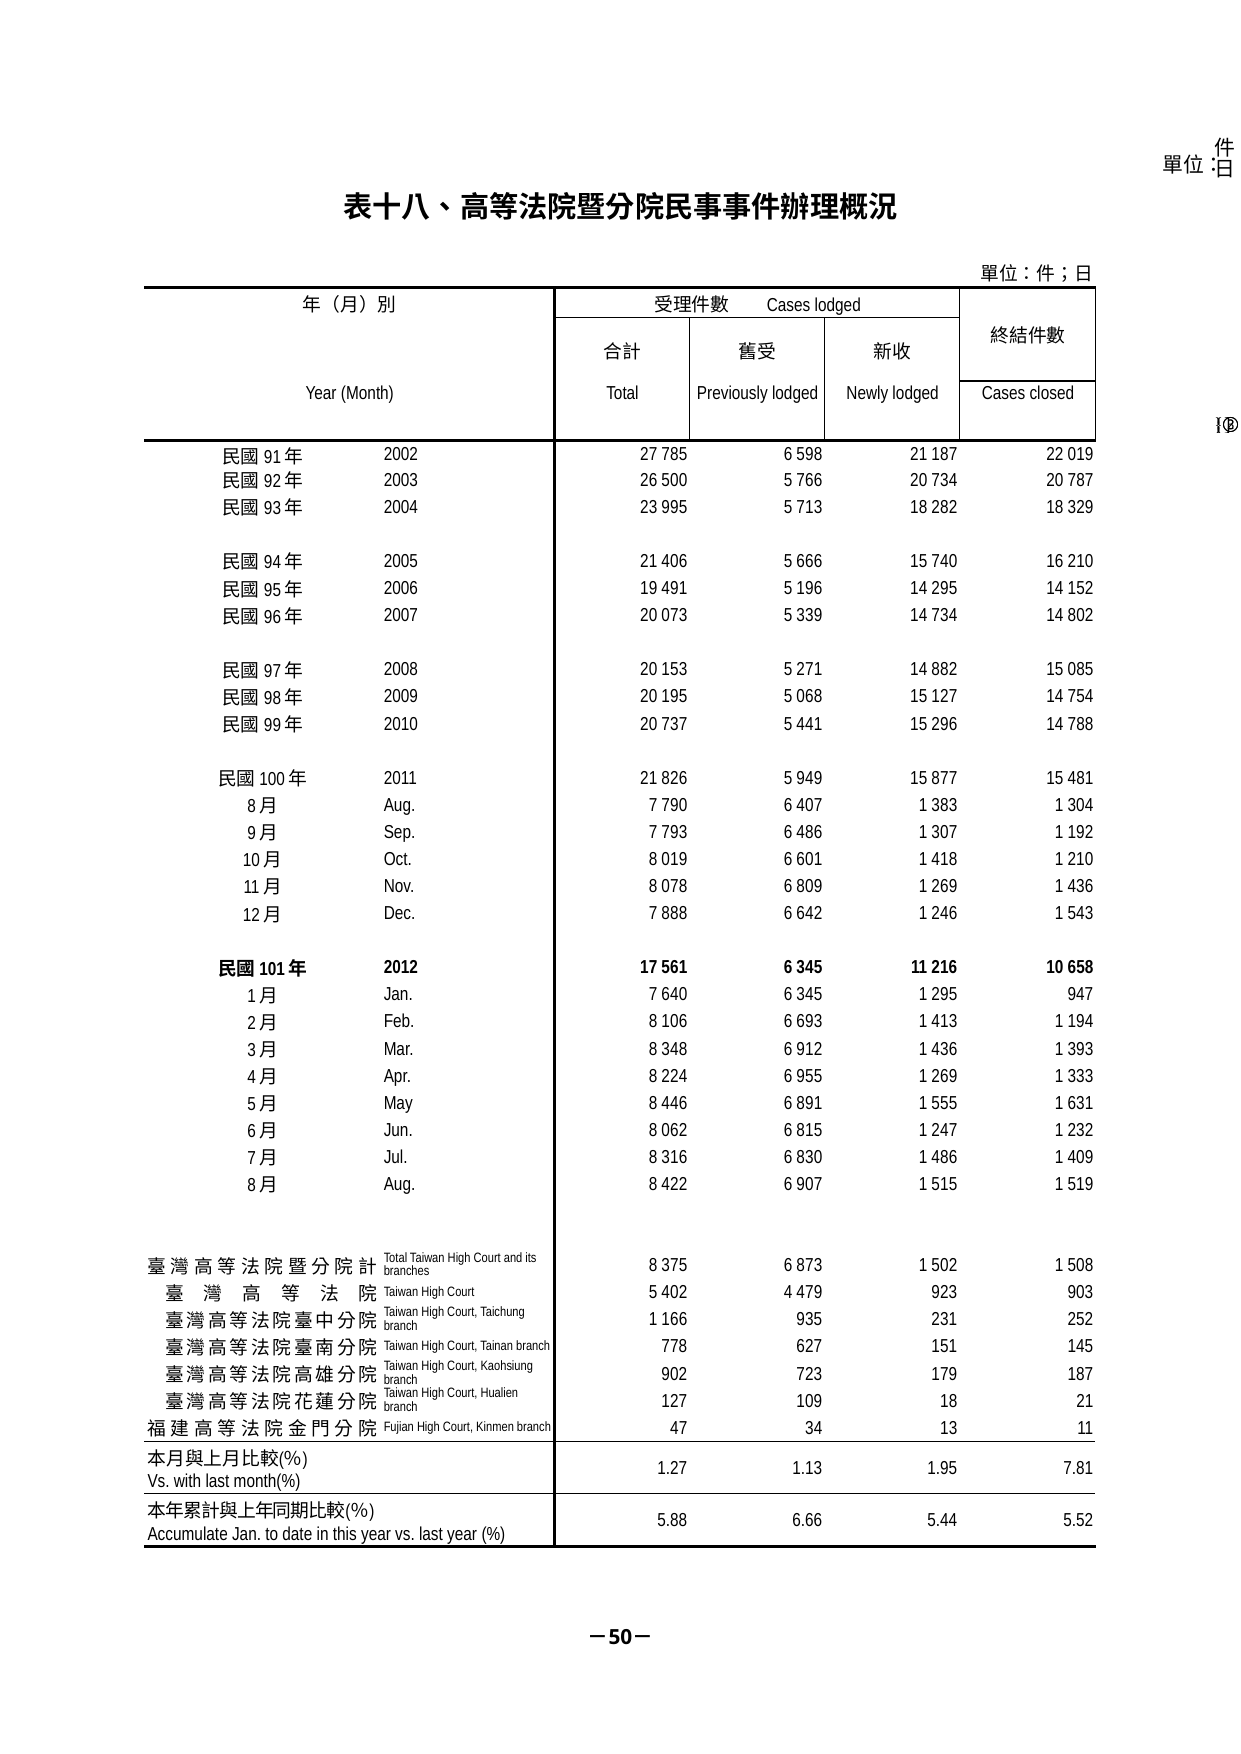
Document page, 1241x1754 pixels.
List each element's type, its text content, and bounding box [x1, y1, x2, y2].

table_cell 8 078 [556, 872, 690, 899]
table_cell 1 418 [825, 845, 960, 872]
table_cell [690, 737, 825, 764]
table_cell 2012 [381, 954, 553, 981]
table_cell [690, 926, 825, 953]
table_cell 1 307 [825, 818, 960, 845]
table_cell 6 642 [690, 899, 825, 926]
table_cell 21 187 [825, 442, 960, 466]
table_cell Taiwan High Court, Tainan branch [381, 1333, 553, 1360]
table_cell [556, 629, 690, 656]
table_cell 1 631 [960, 1089, 1096, 1116]
table_cell [690, 1197, 825, 1224]
table_cell 7 888 [556, 899, 690, 926]
table_cell 47 [556, 1414, 690, 1441]
table_cell 8 316 [556, 1143, 690, 1170]
table_cell 5 339 [690, 601, 825, 628]
table_cell 2004 [381, 493, 553, 520]
table_cell 合計 [556, 318, 689, 380]
table_cell Previously lodged [690, 380, 824, 439]
table_cell 6 873 [690, 1251, 825, 1278]
table_cell 民國 94年 [144, 547, 381, 574]
table_cell 8 375 [556, 1251, 690, 1278]
table_header 受理件數 Cases lodged [556, 289, 959, 317]
table_cell 1 393 [960, 1035, 1096, 1062]
text [1162, 173, 1240, 181]
table_cell 2007 [381, 601, 553, 628]
table_cell Oct. [381, 845, 553, 872]
table_cell [960, 737, 1096, 764]
table_cell 21 826 [556, 764, 690, 791]
table_cell 15 127 [825, 683, 960, 710]
table_cell 1 194 [960, 1008, 1096, 1035]
table_cell 1月 [144, 981, 381, 1008]
text 單位：件；日 [148, 259, 1092, 286]
table_cell 7 640 [556, 981, 690, 1008]
table_cell 2002 [381, 442, 553, 466]
table_cell 6 693 [690, 1008, 825, 1035]
table_cell 臺灣高等法院臺中分院 [144, 1306, 381, 1333]
table_cell 2003 [381, 466, 553, 493]
table_cell 13 [825, 1414, 960, 1441]
table_cell [144, 1197, 381, 1224]
table_cell 1 436 [960, 872, 1096, 899]
table_cell Jan. [381, 981, 553, 1008]
table_cell 18 [825, 1387, 960, 1414]
table_cell [960, 926, 1096, 953]
table_cell 947 [960, 981, 1096, 1008]
table_cell 14 882 [825, 656, 960, 683]
table_cell 2005 [381, 547, 553, 574]
table_cell Sep. [381, 818, 553, 845]
table_cell 6 345 [690, 981, 825, 1008]
table_cell 20 787 [960, 466, 1096, 493]
table_cell [690, 1224, 825, 1251]
table_cell 8 019 [556, 845, 690, 872]
table_cell 1 515 [825, 1170, 960, 1197]
table_cell 1.27 [556, 1442, 690, 1493]
table_cell 民國 92年 [144, 466, 381, 493]
table_cell Taiwan High Court, Taichung branch [381, 1306, 553, 1333]
table_cell 20 737 [556, 710, 690, 737]
table_cell 臺灣高等法院高雄分院 [144, 1360, 381, 1387]
table_cell 1 246 [825, 899, 960, 926]
table_cell 6.66 [690, 1494, 825, 1545]
table_cell 23 995 [556, 493, 690, 520]
table_cell 民國101年 [144, 954, 381, 981]
table_cell [690, 629, 825, 656]
table_cell Newly lodged [825, 380, 959, 439]
table_cell [381, 520, 553, 547]
table_cell [960, 1224, 1096, 1251]
table_cell 1 210 [960, 845, 1096, 872]
table_cell 7 793 [556, 818, 690, 845]
table_cell 723 [690, 1360, 825, 1387]
table_cell 2011 [381, 764, 553, 791]
table_cell 6 345 [690, 954, 825, 981]
table_cell 6 830 [690, 1143, 825, 1170]
table_cell 1 269 [825, 872, 960, 899]
table_cell [556, 926, 690, 953]
table_cell 福建高等法院金門分院 [144, 1414, 381, 1441]
table_cell [381, 1197, 553, 1224]
text 件日 [1212, 137, 1240, 180]
text 單位： [1162, 148, 1212, 173]
table_cell 6 907 [690, 1170, 825, 1197]
table_cell [960, 629, 1096, 656]
table_cell Jun. [381, 1116, 553, 1143]
table_cell 1.95 [825, 1442, 960, 1493]
table_cell 231 [825, 1306, 960, 1333]
table_cell 1 508 [960, 1251, 1096, 1278]
table_cell 903 [960, 1279, 1096, 1306]
table_cell Feb. [381, 1008, 553, 1035]
table_cell [556, 520, 690, 547]
table_cell 923 [825, 1279, 960, 1306]
table_cell 1.13 [690, 1442, 825, 1493]
table_cell Cases closed [960, 382, 1095, 439]
table_cell 6 598 [690, 442, 825, 466]
table_cell 6月 [144, 1116, 381, 1143]
table_cell 1 295 [825, 981, 960, 1008]
table_cell 6 601 [690, 845, 825, 872]
table_cell 20 195 [556, 683, 690, 710]
table_cell 臺灣高等法院臺南分院 [144, 1333, 381, 1360]
table_cell 民國 91年 [144, 442, 381, 466]
table_cell 8 106 [556, 1008, 690, 1035]
table_cell 1 269 [825, 1062, 960, 1089]
table_cell 20 734 [825, 466, 960, 493]
table_cell [960, 1197, 1096, 1224]
table_cell [556, 1224, 690, 1251]
table_cell 145 [960, 1333, 1096, 1360]
table_cell 8月 [144, 1170, 381, 1197]
table_cell 17 561 [556, 954, 690, 981]
table_cell 109 [690, 1387, 825, 1414]
table_cell 7.81 [960, 1441, 1096, 1493]
table_cell 6 955 [690, 1062, 825, 1089]
table_cell 5 713 [690, 493, 825, 520]
table_cell 26 500 [556, 466, 690, 493]
table_cell 臺灣高等法院暨分院計 [144, 1251, 381, 1278]
table_cell 14 788 [960, 710, 1096, 737]
table_cell 15 877 [825, 764, 960, 791]
table_cell 4 479 [690, 1279, 825, 1306]
table_cell 1 333 [960, 1062, 1096, 1089]
table_cell Fujian High Court, Kinmen branch [381, 1414, 553, 1441]
table_cell 22 019 [960, 442, 1096, 466]
table_cell [825, 737, 960, 764]
table_cell [144, 737, 381, 764]
table_cell Jul. [381, 1143, 553, 1170]
table_cell 2009 [381, 683, 553, 710]
table_cell [381, 1224, 553, 1251]
table_cell 778 [556, 1333, 690, 1360]
table_cell 民國 99年 [144, 710, 381, 737]
table_cell [825, 926, 960, 953]
table_cell Mar. [381, 1035, 553, 1062]
table_cell 5 766 [690, 466, 825, 493]
table_cell 5 666 [690, 547, 825, 574]
table_cell [381, 737, 553, 764]
table_cell 127 [556, 1387, 690, 1414]
table_cell 14 295 [825, 574, 960, 601]
table_cell 10月 [144, 845, 381, 872]
table_cell 6 486 [690, 818, 825, 845]
table_cell 1 232 [960, 1116, 1096, 1143]
table_cell May [381, 1089, 553, 1116]
table_cell [381, 926, 553, 953]
table_cell 民國 97年 [144, 656, 381, 683]
table_cell 627 [690, 1333, 825, 1360]
table_cell 8 348 [556, 1035, 690, 1062]
table_cell 6 912 [690, 1035, 825, 1062]
table_cell Taiwan High Court [381, 1279, 553, 1306]
table_cell 18 282 [825, 493, 960, 520]
table_cell 7月 [144, 1143, 381, 1170]
table_cell [825, 629, 960, 656]
table_cell 6 809 [690, 872, 825, 899]
table_cell 34 [690, 1414, 825, 1441]
table_cell Nov. [381, 872, 553, 899]
table_cell [144, 629, 381, 656]
table_cell Taiwan High Court, Hualien branch [381, 1387, 553, 1414]
table_cell 5.88 [556, 1494, 690, 1545]
table_cell 本月與上月比較(％) Vs. with last month(%) [144, 1442, 553, 1493]
table_cell 5 402 [556, 1279, 690, 1306]
table_cell 6 815 [690, 1116, 825, 1143]
table_cell Apr. [381, 1062, 553, 1089]
table_cell 8月 [144, 791, 381, 818]
table_cell 16 210 [960, 547, 1096, 574]
text 表十八、高等法院暨分院民事事件辦理概況 [148, 183, 1092, 225]
table_cell Total [556, 380, 689, 439]
table_cell 11月 [144, 872, 381, 899]
table_cell 1 502 [825, 1251, 960, 1278]
table_header 年（月）別 [1215, 410, 1240, 433]
table_cell 臺灣高等法院花蓮分院 [144, 1387, 381, 1414]
table_cell 1 486 [825, 1143, 960, 1170]
table_cell 民國 96年 [144, 601, 381, 628]
table_cell 5.44 [825, 1494, 960, 1545]
table_cell 21 [960, 1387, 1096, 1414]
table_cell 20 073 [556, 601, 690, 628]
table_cell Taiwan High Court, Kaohsiung branch [381, 1360, 553, 1387]
table_cell 6 407 [690, 791, 825, 818]
table_cell [690, 520, 825, 547]
table_cell 252 [960, 1306, 1096, 1333]
table_cell 8 422 [556, 1170, 690, 1197]
table_cell 12月 [144, 899, 381, 926]
table_cell 15 296 [825, 710, 960, 737]
table_cell 5 441 [690, 710, 825, 737]
table_cell 187 [960, 1360, 1096, 1387]
table_cell 15 085 [960, 656, 1096, 683]
table_cell [144, 926, 381, 953]
table_cell 2006 [381, 574, 553, 601]
table_cell [825, 1197, 960, 1224]
table_cell 5.52 [960, 1493, 1096, 1545]
table_cell 902 [556, 1360, 690, 1387]
table_cell 8 062 [556, 1116, 690, 1143]
table_cell Aug. [381, 791, 553, 818]
table_cell 11 216 [825, 954, 960, 981]
table_cell 7 790 [556, 791, 690, 818]
table_cell 1 192 [960, 818, 1096, 845]
table_cell 民國 93年 [144, 493, 381, 520]
table_cell 1 413 [825, 1008, 960, 1035]
table_cell 1 409 [960, 1143, 1096, 1170]
table_cell 1 247 [825, 1116, 960, 1143]
table_cell 9月 [144, 818, 381, 845]
table_cell [960, 520, 1096, 547]
table_cell 1 166 [556, 1306, 690, 1333]
table_cell 14 754 [960, 683, 1096, 710]
table_cell 6 891 [690, 1089, 825, 1116]
table_cell 5月 [144, 1089, 381, 1116]
table_cell 3月 [144, 1035, 381, 1062]
table_cell 14 802 [960, 601, 1096, 628]
table_cell 8 446 [556, 1089, 690, 1116]
table_cell Aug. [381, 1170, 553, 1197]
table_cell [381, 629, 553, 656]
table_cell 8 224 [556, 1062, 690, 1089]
table_cell 1 436 [825, 1035, 960, 1062]
table_cell 11 [960, 1414, 1096, 1441]
table_cell [556, 737, 690, 764]
table_cell 19 491 [556, 574, 690, 601]
table_cell [144, 1224, 381, 1251]
table_cell 179 [825, 1360, 960, 1387]
table_cell 1 555 [825, 1089, 960, 1116]
table_cell 20 153 [556, 656, 690, 683]
table_cell 民國100年 [144, 764, 381, 791]
table_cell Dec. [381, 899, 553, 926]
table_cell [825, 520, 960, 547]
table_cell 1 543 [960, 899, 1096, 926]
table_header 年（月）別 [144, 289, 553, 380]
table_cell 5 068 [690, 683, 825, 710]
table_cell 10 658 [960, 954, 1096, 981]
table_cell 151 [825, 1333, 960, 1360]
table_cell 935 [690, 1306, 825, 1333]
table_cell 1 383 [825, 791, 960, 818]
table_cell 2008 [381, 656, 553, 683]
table_header 終結件數 [960, 289, 1095, 380]
table_cell 1 304 [960, 791, 1096, 818]
table_cell 27 785 [556, 442, 690, 466]
table_cell 5 271 [690, 656, 825, 683]
table_cell 臺灣高等法院 [144, 1279, 381, 1306]
table_cell 舊受 [690, 318, 824, 380]
table_cell Year (Month) [144, 380, 553, 439]
table_cell 本年累計與上年同期比較(％) Accumulate Jan. to date in this year vs. last year (%) [144, 1494, 553, 1545]
table_cell 新收 [825, 318, 959, 380]
table_cell 5 196 [690, 574, 825, 601]
table_cell 14 734 [825, 601, 960, 628]
table_cell 15 481 [960, 764, 1096, 791]
table_cell Total Taiwan High Court and its branches [381, 1251, 553, 1278]
table_cell 2010 [381, 710, 553, 737]
table_cell [556, 1197, 690, 1224]
table_cell 1 519 [960, 1170, 1096, 1197]
table_cell 15 740 [825, 547, 960, 574]
table_cell 5 949 [690, 764, 825, 791]
table_cell 2月 [144, 1008, 381, 1035]
table_cell [825, 1224, 960, 1251]
table_cell 4月 [144, 1062, 381, 1089]
table_cell 民國 95年 [144, 574, 381, 601]
table_cell 民國 98年 [144, 683, 381, 710]
table_cell 18 329 [960, 493, 1096, 520]
table_cell 14 152 [960, 574, 1096, 601]
table_cell 21 406 [556, 547, 690, 574]
table_cell [144, 520, 381, 547]
